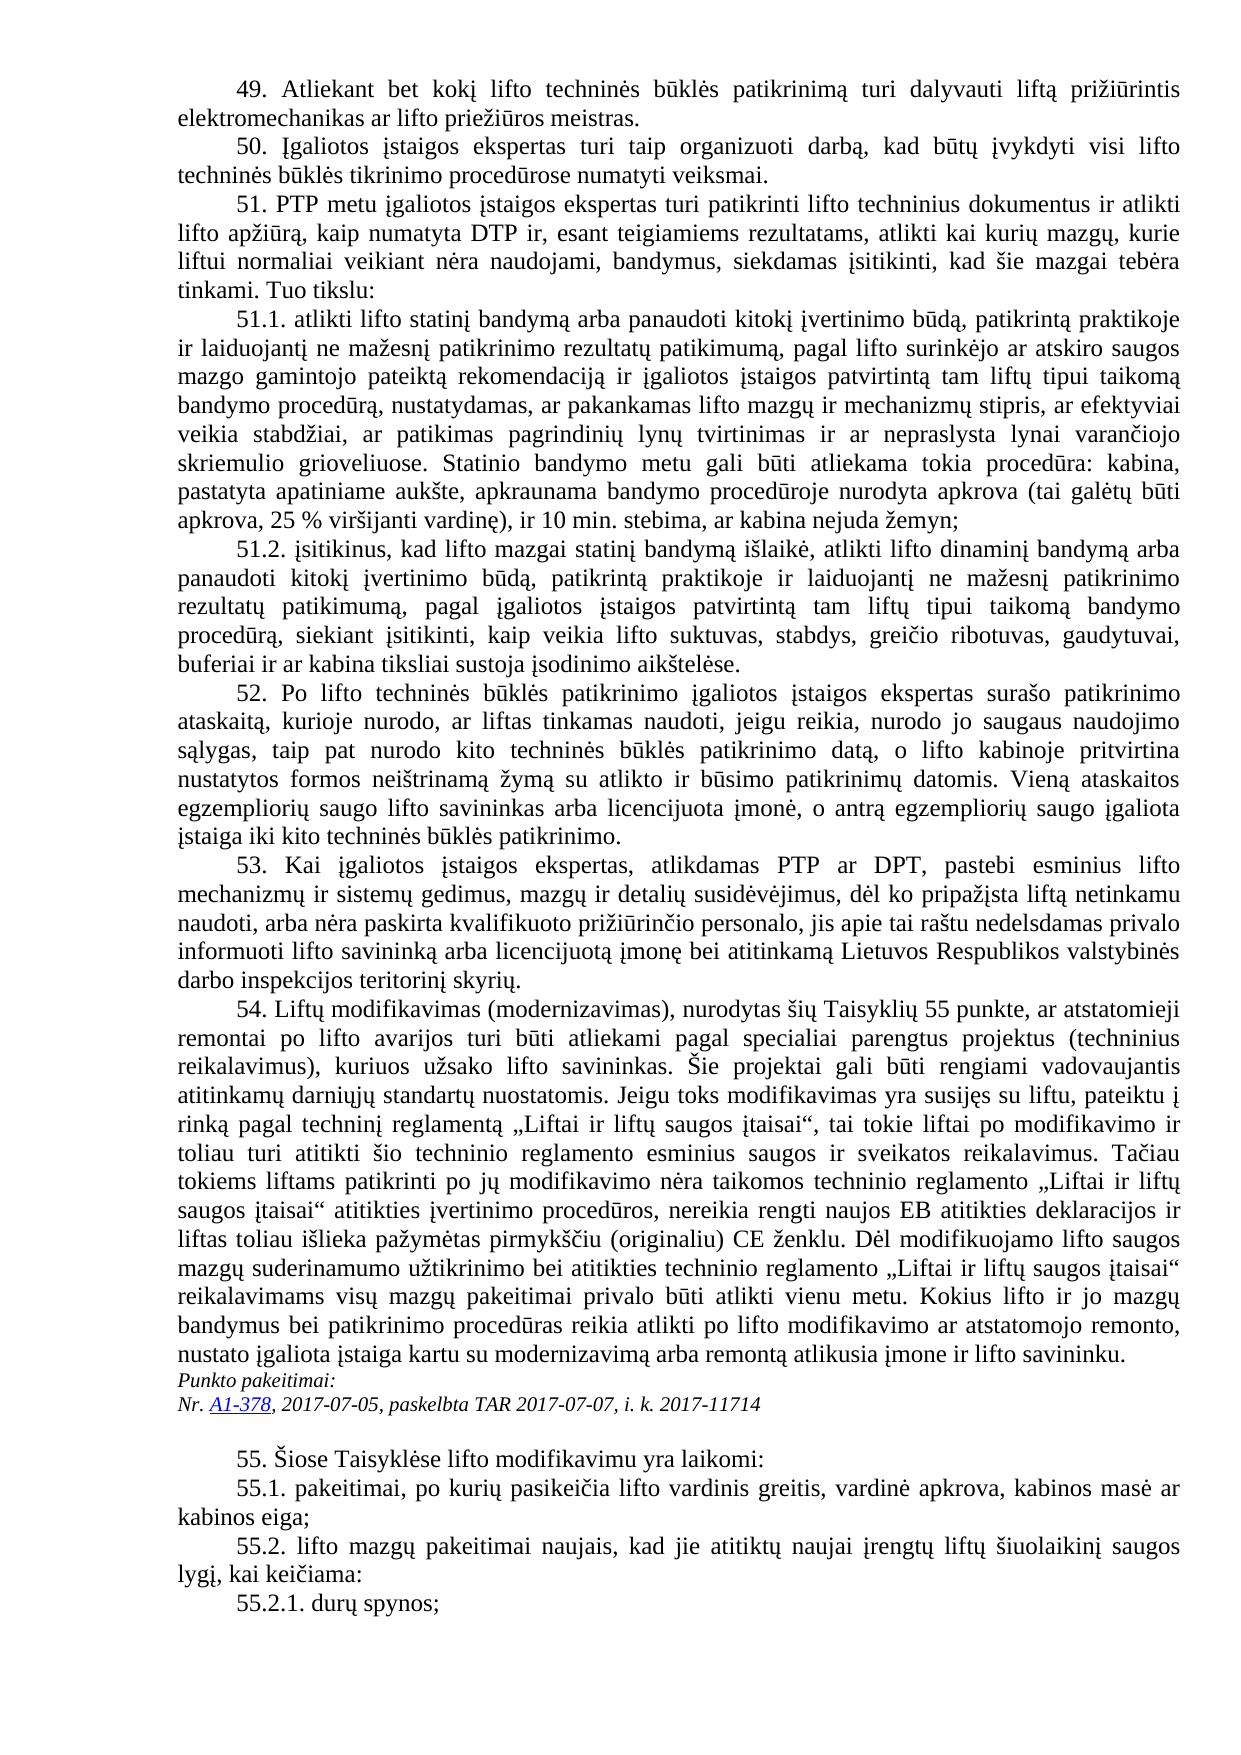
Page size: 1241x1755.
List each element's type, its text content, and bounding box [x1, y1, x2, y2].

text 55.1. pakeitimai, po kurių pasikeičia lifto vardinis greitis, vardinė apkrova, kabinos masė ar kabinos eiga; [177, 1473, 1181, 1531]
text Punkto pakeitimai: [177, 1368, 1181, 1392]
text 51.1. atlikti lifto statinį bandymą arba panaudoti kitokį įvertinimo būdą, patikrintą praktikoje ir laiduojantį ne mažesnį patikrinimo rezultatų patikimumą, pagal lifto surinkėjo ar atskiro saugos mazgo gamintojo pateiktą rekomendaciją ir įgaliotos įstaigos patvirtintą tam liftų tipui taikomą bandymo procedūrą, nustatydamas, ar pakankamas lifto mazgų ir mechanizmų stipris, ar efektyviai veikia stabdžiai, ar patikimas pagrindinių lynų tvirtinimas ir ar nepraslysta lynai varančiojo skriemulio grioveliuose. Statinio bandymo metu gali būti atliekama tokia procedūra: kabina, pastatyta apatiniame aukšte, apkraunama bandymo procedūroje nurodyta apkrova (tai galėtų būti apkrova, 25 % viršijanti vardinę), ir 10 min. stebima, ar kabina nejuda žemyn; [177, 304, 1181, 534]
text 55.2.1. durų spynos; [177, 1588, 1181, 1617]
text 51.2. įsitikinus, kad lifto mazgai statinį bandymą išlaikė, atlikti lifto dinaminį bandymą arba panaudoti kitokį įvertinimo būdą, patikrintą praktikoje ir laiduojantį ne mažesnį patikrinimo rezultatų patikimumą, pagal įgaliotos įstaigos patvirtintą tam liftų tipui taikomą bandymo procedūrą, siekiant įsitikinti, kaip veikia lifto suktuvas, stabdys, greičio ribotuvas, gaudytuvai, buferiai ir ar kabina tiksliai sustoja įsodinimo aikštelėse. [177, 534, 1181, 678]
text 49. Atliekant bet kokį lifto techninės būklės patikrinimą turi dalyvauti liftą prižiūrintis elektromechanikas ar lifto priežiūros meistras. [177, 74, 1181, 131]
text 55.2. lifto mazgų pakeitimai naujais, kad jie atitiktų naujai įrengtų liftų šiuolaikinį saugos lygį, kai keičiama: [177, 1531, 1181, 1588]
text 54. Liftų modifikavimas (modernizavimas), nurodytas šių Taisyklių 55 punkte, ar atstatomieji remontai po lifto avarijos turi būti atliekami pagal specialiai parengtus projektus (techninius reikalavimus), kuriuos užsako lifto savininkas. Šie projektai gali būti rengiami vadovaujantis atitinkamų darniųjų standartų nuostatomis. Jeigu toks modifikavimas yra susijęs su liftu, pateiktu į rinką pagal techninį reglamentą „Liftai ir liftų saugos įtaisai“, tai tokie liftai po modifikavimo ir toliau turi atitikti šio techninio reglamento esminius saugos ir sveikatos reikalavimus. Tačiau tokiems liftams patikrinti po jų modifikavimo nėra taikomos techninio reglamento „Liftai ir liftų saugos įtaisai“ atitikties įvertinimo procedūros, nereikia rengti naujos EB atitikties deklaracijos ir liftas toliau išlieka pažymėtas pirmykščiu (originaliu) CE ženklu. Dėl modifikuojamo lifto saugos mazgų suderinamumo užtikrinimo bei atitikties techninio reglamento „Liftai ir liftų saugos įtaisai“ reikalavimams visų mazgų pakeitimai privalo būti atlikti vienu metu. Kokius lifto ir jo mazgų bandymus bei patikrinimo procedūras reikia atlikti po lifto modifikavimo ar atstatomojo remonto, nustato įgaliota įstaiga kartu su modernizavimą arba remontą atlikusia įmone ir lifto savininku. [177, 994, 1181, 1368]
text 50. Įgaliotos įstaigos ekspertas turi taip organizuoti darbą, kad būtų įvykdyti visi lifto techninės būklės tikrinimo procedūrose numatyti veiksmai. [177, 131, 1181, 189]
text 53. Kai įgaliotos įstaigos ekspertas, atlikdamas PTP ar DPT, pastebi esminius lifto mechanizmų ir sistemų gedimus, mazgų ir detalių susidėvėjimus, dėl ko pripažįsta liftą netinkamu naudoti, arba nėra paskirta kvalifikuoto prižiūrinčio personalo, jis apie tai raštu nedelsdamas privalo informuoti lifto savininką arba licencijuotą įmonę bei atitinkamą Lietuvos Respublikos valstybinės darbo inspekcijos teritorinį skyrių. [177, 850, 1181, 994]
text 51. PTP metu įgaliotos įstaigos ekspertas turi patikrinti lifto techninius dokumentus ir atlikti lifto apžiūrą, kaip numatyta DTP ir, esant teigiamiems rezultatams, atlikti kai kurių mazgų, kurie liftui normaliai veikiant nėra naudojami, bandymus, siekdamas įsitikinti, kad šie mazgai tebėra tinkami. Tuo tikslu: [177, 189, 1181, 304]
text Nr. A1-378, 2017-07-05, paskelbta TAR 2017-07-07, i. k. 2017-11714 [177, 1392, 1181, 1416]
text 52. Po lifto techninės būklės patikrinimo įgaliotos įstaigos ekspertas surašo patikrinimo ataskaitą, kurioje nurodo, ar liftas tinkamas naudoti, jeigu reikia, nurodo jo saugaus naudojimo sąlygas, taip pat nurodo kito techninės būklės patikrinimo datą, o lifto kabinoje pritvirtina nustatytos formos neištrinamą žymą su atlikto ir būsimo patikrinimų datomis. Vieną ataskaitos egzempliorių saugo lifto savininkas arba licencijuota įmonė, o antrą egzempliorių saugo įgaliota įstaiga iki kito techninės būklės patikrinimo. [177, 678, 1181, 850]
text 55. Šiose Taisyklėse lifto modifikavimu yra laikomi: [177, 1444, 1181, 1473]
